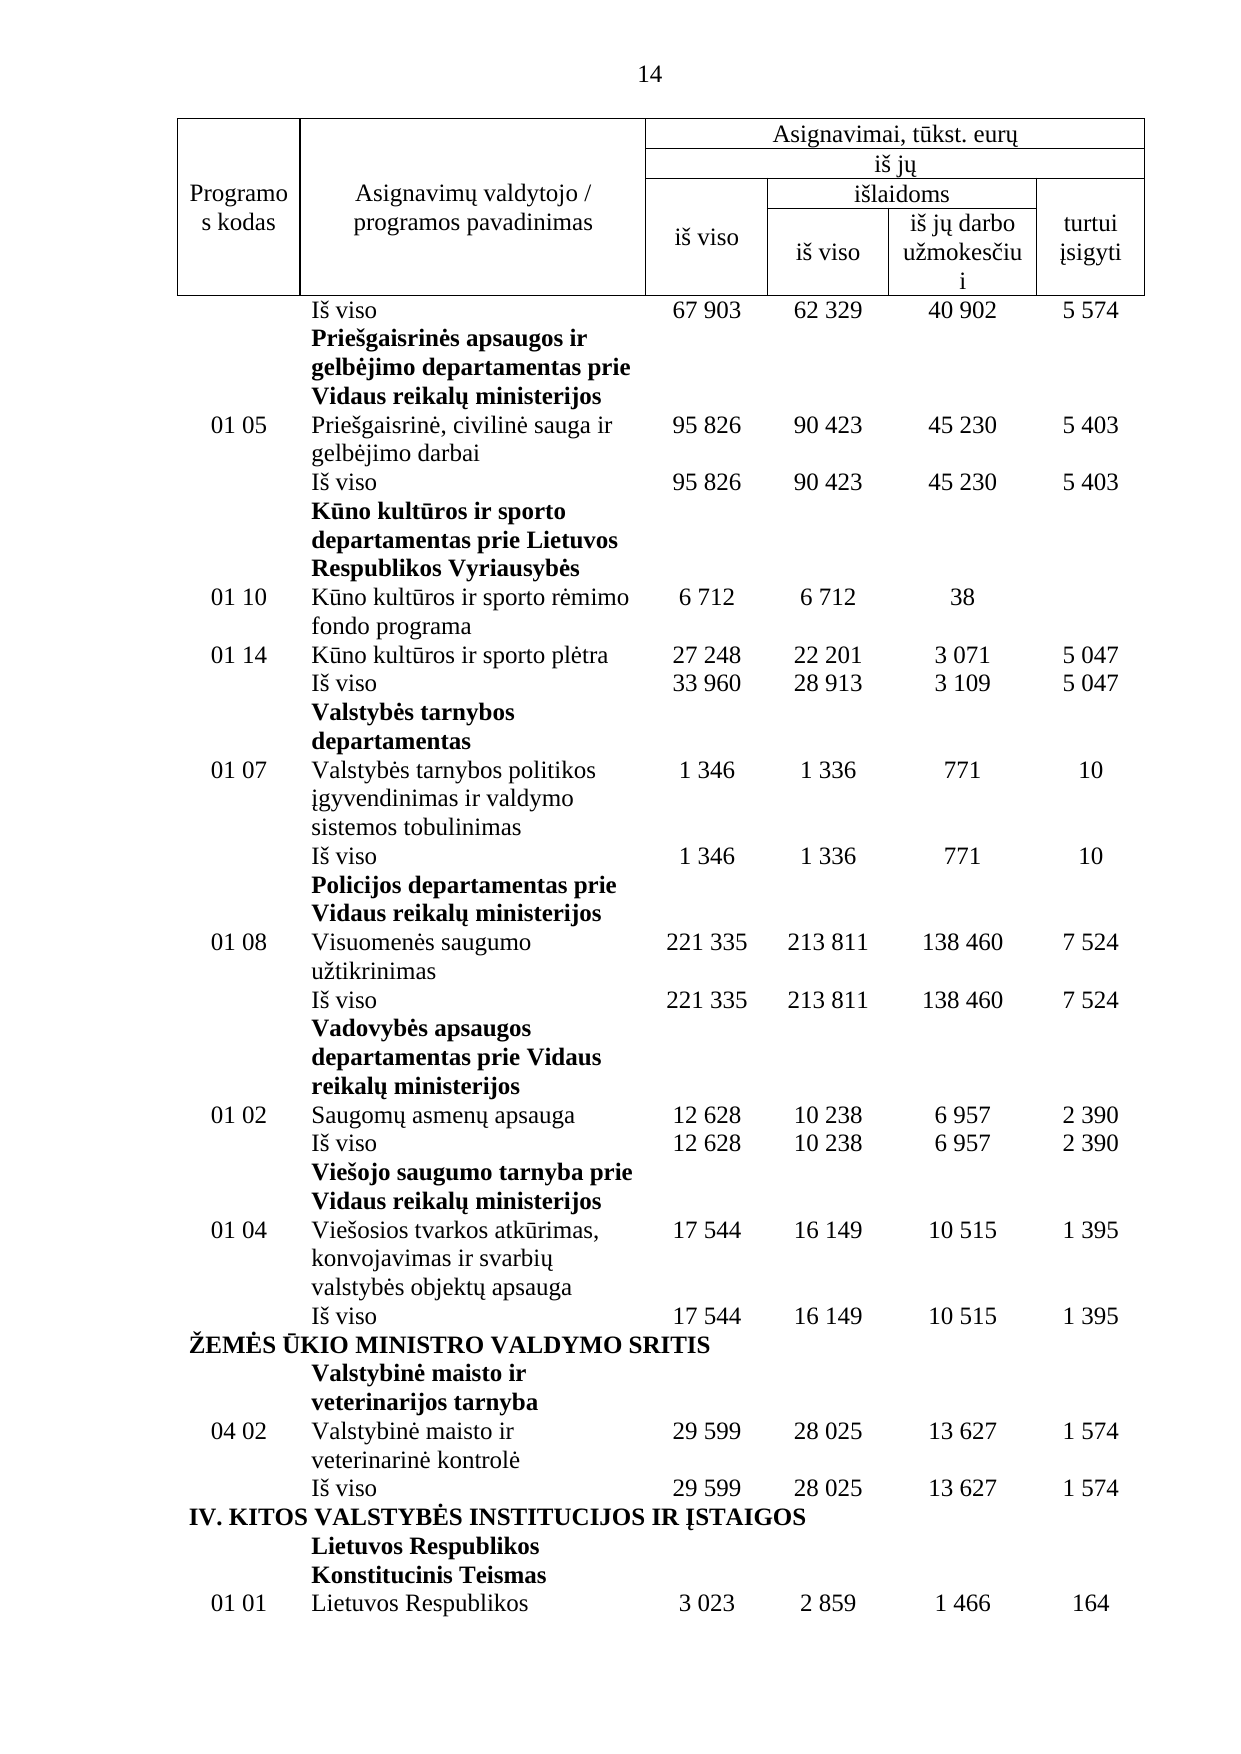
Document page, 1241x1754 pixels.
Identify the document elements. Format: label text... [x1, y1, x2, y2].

table_cell Iš viso [300, 1301, 646, 1330]
table_cell 3 023 [646, 1589, 767, 1617]
table_cell Iš viso [300, 1129, 646, 1157]
table_cell 221 335 [646, 985, 767, 1013]
table_cell [889, 1157, 1036, 1215]
table_cell [767, 496, 888, 582]
table_cell Valstybinė maisto ir veterinarijos tarnyba [300, 1359, 646, 1416]
table_cell Valstybinė maisto ir veterinarinė kontrolė [300, 1416, 646, 1473]
table_cell Iš viso [300, 1474, 646, 1502]
table_cell 95 826 [646, 410, 767, 467]
table_cell Lietuvos Respublikos [300, 1589, 646, 1617]
table_cell [646, 496, 767, 582]
table_cell [889, 324, 1036, 410]
table_cell [646, 1157, 767, 1215]
table_cell [177, 467, 300, 496]
table_cell [767, 1157, 888, 1215]
table_cell Viešojo saugumo tarnyba prie Vidaus reikalų ministerijos [300, 1157, 646, 1215]
table_cell iš jų darbo užmokesčiui [889, 209, 1036, 295]
table_cell 28 025 [767, 1416, 888, 1473]
table_cell 6 712 [767, 582, 888, 640]
table_cell [177, 296, 300, 323]
table_cell 2 859 [767, 1589, 888, 1617]
table_cell 5 403 [1036, 410, 1144, 467]
table_cell Valstybės tarnybos departamentas [300, 697, 646, 755]
table_cell Valstybės tarnybos politikos įgyvendinimas ir valdymo sistemos tobulinimas [300, 755, 646, 841]
table_cell 27 248 [646, 640, 767, 668]
table_cell 13 627 [889, 1474, 1036, 1502]
table_cell 3 109 [889, 669, 1036, 697]
table_cell [889, 1014, 1036, 1100]
table_cell [177, 496, 300, 582]
table_cell 29 599 [646, 1416, 767, 1473]
table_cell 45 230 [889, 467, 1036, 496]
table_cell 3 071 [889, 640, 1036, 668]
table_cell [1036, 582, 1144, 640]
table_cell 7 524 [1036, 927, 1144, 985]
table_cell 771 [889, 755, 1036, 841]
table_cell 67 903 [646, 296, 767, 323]
table_cell [646, 1359, 767, 1416]
table_cell 10 238 [767, 1100, 888, 1128]
table_cell Visuomenės saugumo užtikrinimas [300, 927, 646, 985]
table_cell [1036, 1157, 1144, 1215]
table_cell 10 [1036, 755, 1144, 841]
table_cell 10 238 [767, 1129, 888, 1157]
table_cell [889, 1531, 1036, 1588]
table_cell [889, 496, 1036, 582]
table_cell 1 346 [646, 841, 767, 870]
table_cell 01 04 [177, 1215, 300, 1301]
table_cell 38 [889, 582, 1036, 640]
table_cell [1036, 1014, 1144, 1100]
table_cell 01 10 [177, 582, 300, 640]
table_cell 10 515 [889, 1301, 1036, 1330]
table_cell [177, 1474, 300, 1502]
table_cell [767, 697, 888, 755]
table_cell [767, 870, 888, 927]
table_cell [177, 324, 300, 410]
table_cell 138 460 [889, 985, 1036, 1013]
table_cell 164 [1036, 1589, 1144, 1617]
table_cell iš jų [646, 149, 1144, 178]
table_cell IV. KITOS VALSTYBĖS INSTITUCIJOS IR ĮSTAIGOS [177, 1502, 1144, 1531]
table_cell 10 515 [889, 1215, 1036, 1301]
table_cell 1 336 [767, 841, 888, 870]
table_cell 5 403 [1036, 467, 1144, 496]
table_cell 40 902 [889, 296, 1036, 323]
table_cell [646, 697, 767, 755]
table_cell [1036, 697, 1144, 755]
table_cell 213 811 [767, 985, 888, 1013]
table_cell 5 574 [1036, 296, 1144, 323]
table_cell 90 423 [767, 467, 888, 496]
table_cell 138 460 [889, 927, 1036, 985]
table_cell [646, 870, 767, 927]
table_cell Saugomų asmenų apsauga [300, 1100, 646, 1128]
table_cell 29 599 [646, 1474, 767, 1502]
table_cell Kūno kultūros ir sporto plėtra [300, 640, 646, 668]
table_cell Iš viso [300, 669, 646, 697]
table_cell [177, 841, 300, 870]
table_cell 1 395 [1036, 1215, 1144, 1301]
table_cell 45 230 [889, 410, 1036, 467]
table_header Programos kodas [178, 119, 299, 295]
table_cell [889, 1359, 1036, 1416]
table_cell Kūno kultūros ir sporto rėmimo fondo programa [300, 582, 646, 640]
table_cell 5 047 [1036, 640, 1144, 668]
table_cell [646, 1531, 767, 1588]
table_cell 62 329 [767, 296, 888, 323]
table_cell [177, 1359, 300, 1416]
table_cell 17 544 [646, 1301, 767, 1330]
table_cell [177, 1129, 300, 1157]
table_cell [889, 870, 1036, 927]
table_header Asignavimai, tūkst. eurų [646, 119, 1144, 148]
table_cell 13 627 [889, 1416, 1036, 1473]
table_cell iš viso [768, 209, 888, 295]
table_cell Priešgaisrinė, civilinė sauga ir gelbėjimo darbai [300, 410, 646, 467]
table_cell 01 05 [177, 410, 300, 467]
table_cell 17 544 [646, 1215, 767, 1301]
table_cell [1036, 496, 1144, 582]
table_cell 5 047 [1036, 669, 1144, 697]
table_cell 01 14 [177, 640, 300, 668]
table_cell Iš viso [300, 467, 646, 496]
table_cell 1 395 [1036, 1301, 1144, 1330]
table_cell [177, 985, 300, 1013]
table_cell 1 574 [1036, 1474, 1144, 1502]
table_cell 6 957 [889, 1129, 1036, 1157]
table_cell [177, 1301, 300, 1330]
table_cell [767, 324, 888, 410]
table_cell [767, 1014, 888, 1100]
table_cell 16 149 [767, 1215, 888, 1301]
table_cell 95 826 [646, 467, 767, 496]
table_cell 04 02 [177, 1416, 300, 1473]
table_cell [177, 1157, 300, 1215]
table_cell 01 01 [177, 1589, 300, 1617]
table_cell 6 957 [889, 1100, 1036, 1128]
table_cell 1 466 [889, 1589, 1036, 1617]
table_cell 10 [1036, 841, 1144, 870]
table_cell Iš viso [300, 985, 646, 1013]
table_cell [767, 1531, 888, 1588]
table_cell [889, 697, 1036, 755]
table_cell 213 811 [767, 927, 888, 985]
table_cell Viešosios tvarkos atkūrimas, konvojavimas ir svarbių valstybės objektų apsauga [300, 1215, 646, 1301]
table_cell [646, 324, 767, 410]
table_cell [177, 697, 300, 755]
table_cell Kūno kultūros ir sporto departamentas prie Lietuvos Respublikos Vyriausybės [300, 496, 646, 582]
table_cell 16 149 [767, 1301, 888, 1330]
table_cell Vadovybės apsaugos departamentas prie Vidaus reikalų ministerijos [300, 1014, 646, 1100]
table_cell 28 025 [767, 1474, 888, 1502]
table_cell 6 712 [646, 582, 767, 640]
table_cell Iš viso [300, 841, 646, 870]
table_cell 01 08 [177, 927, 300, 985]
table_header Asignavimų valdytojo / programos pavadinimas [301, 119, 645, 295]
table_cell 12 628 [646, 1100, 767, 1128]
table_cell turtui įsigyti [1037, 179, 1144, 295]
table_cell [1036, 870, 1144, 927]
table_cell 2 390 [1036, 1100, 1144, 1128]
table_cell iš viso [646, 179, 767, 295]
table_cell [1036, 324, 1144, 410]
table_cell 221 335 [646, 927, 767, 985]
table_cell 01 07 [177, 755, 300, 841]
table_cell Priešgaisrinės apsaugos ir gelbėjimo departamentas prie Vidaus reikalų ministerijos [300, 324, 646, 410]
table_cell 22 201 [767, 640, 888, 668]
table_cell 1 336 [767, 755, 888, 841]
table_cell 28 913 [767, 669, 888, 697]
table_cell 01 02 [177, 1100, 300, 1128]
table_cell 1 346 [646, 755, 767, 841]
table_cell 7 524 [1036, 985, 1144, 1013]
table_cell [1036, 1359, 1144, 1416]
table_cell išlaidoms [768, 179, 1036, 207]
table_cell Iš viso [300, 296, 646, 323]
table_cell Policijos departamentas prie Vidaus reikalų ministerijos [300, 870, 646, 927]
table_cell 1 574 [1036, 1416, 1144, 1473]
table_cell 33 960 [646, 669, 767, 697]
table_cell Lietuvos Respublikos Konstitucinis Teismas [300, 1531, 646, 1588]
table_cell [177, 1531, 300, 1588]
table_cell 90 423 [767, 410, 888, 467]
table_cell [177, 669, 300, 697]
table_cell [767, 1359, 888, 1416]
table_cell [177, 1014, 300, 1100]
table_cell [646, 1014, 767, 1100]
table_cell 771 [889, 841, 1036, 870]
table_cell 2 390 [1036, 1129, 1144, 1157]
table_cell 12 628 [646, 1129, 767, 1157]
table_cell ŽEMĖS ŪKIO MINISTRO VALDYMO SRITIS [177, 1330, 1144, 1358]
table_cell [177, 870, 300, 927]
table_cell [1036, 1531, 1144, 1588]
